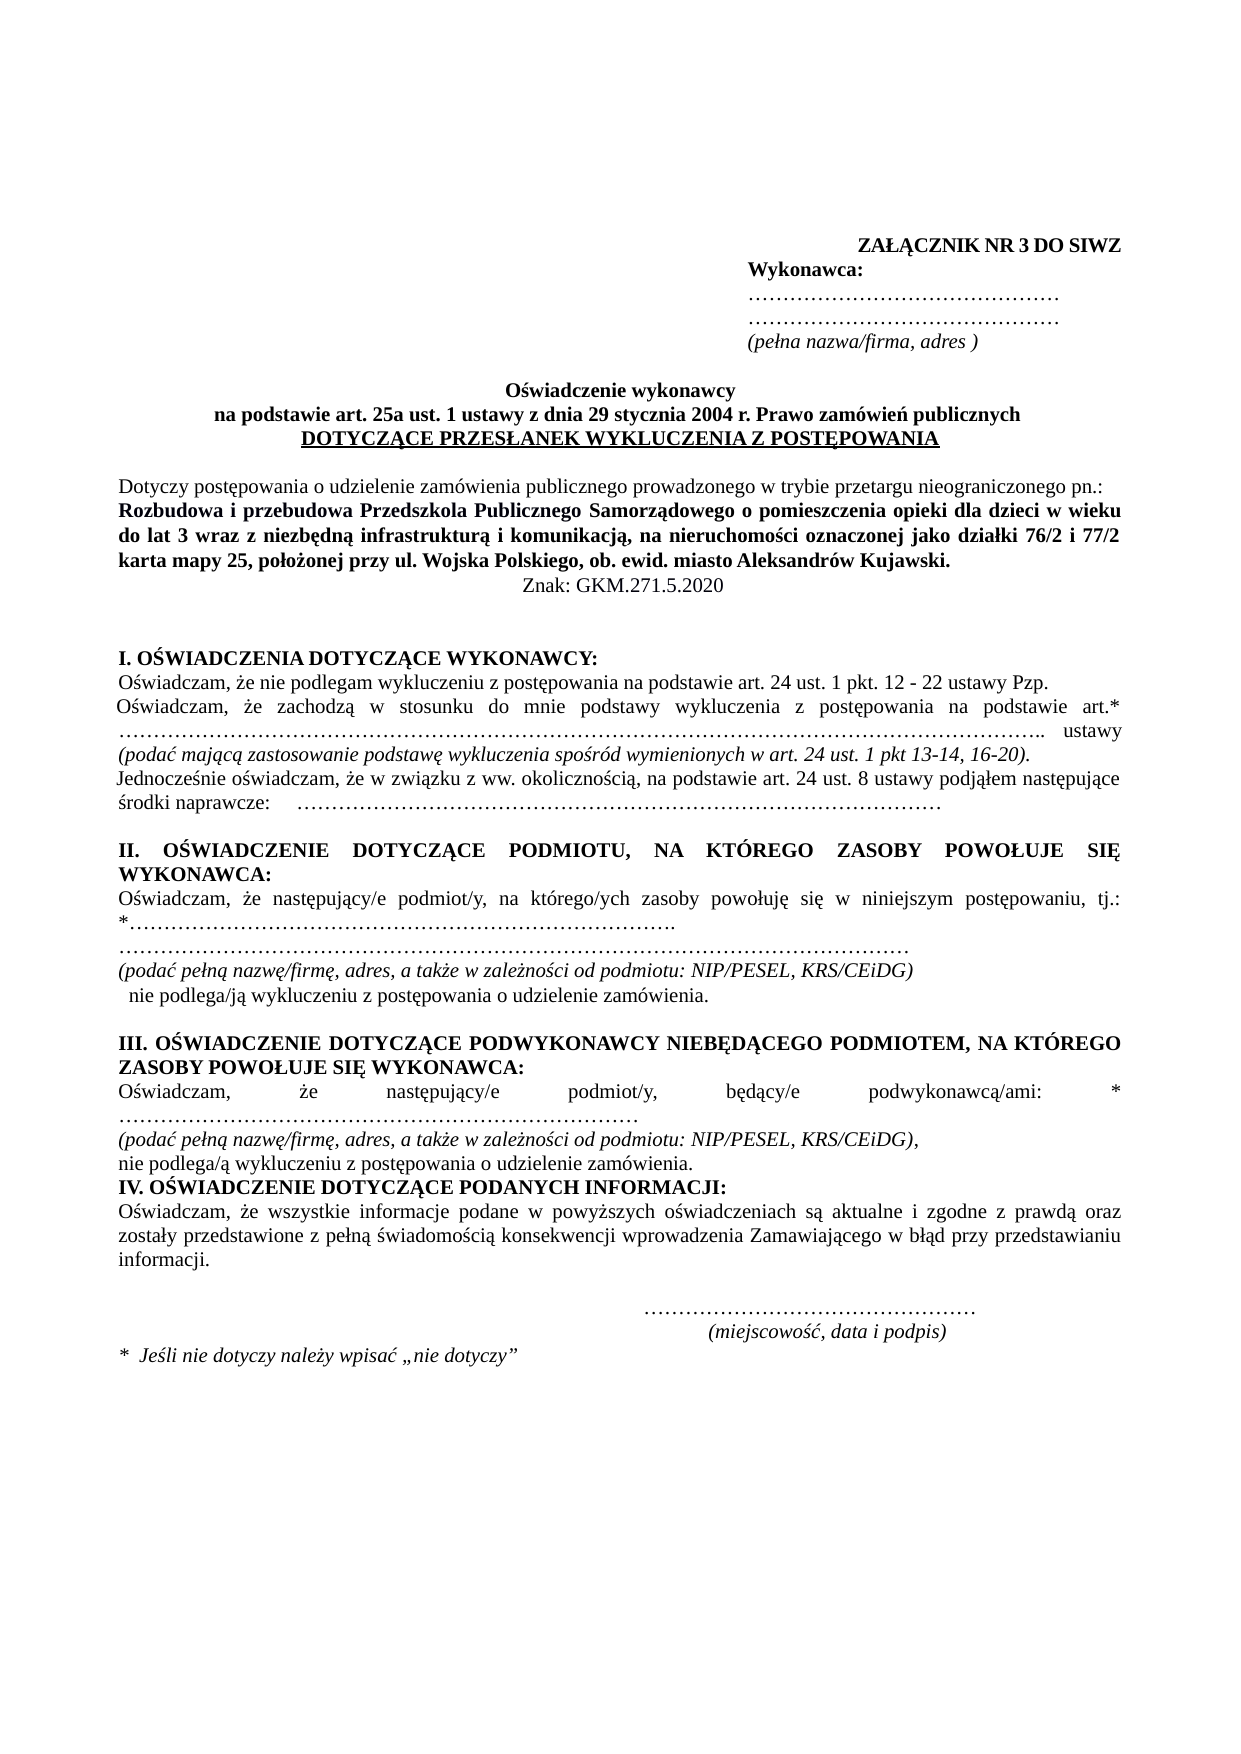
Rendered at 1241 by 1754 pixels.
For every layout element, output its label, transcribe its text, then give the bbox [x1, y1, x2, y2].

text na podstawie art. 25a ust. 1 ustawy z dnia 29 stycznia 2004 r. Prawo zamówień publicznych [118, 402, 1122, 426]
text Oświadczenie wykonawcy [118, 377, 1122, 402]
text Wykonawca: [747, 257, 1122, 281]
text Oświadczam, że następujący/e podmiot/y, na którego/ych zasoby powołuję się w niniejszym postępowaniu, tj.: *…………………………………………………………………….…………………………………………………………………………………………………… [118, 886, 1122, 958]
text IV. OŚWIADCZENIE DOTYCZĄCE PODANYCH INFORMACJI: [118, 1175, 1122, 1199]
subtitle Dotyczy postępowania o udzielenie zamówienia publicznego prowadzonego w trybie przetargu nieograniczonego pn.: [118, 474, 1122, 498]
text DOTYCZĄCE PRZESŁANEK WYKLUCZENIA Z POSTĘPOWANIA [118, 426, 1122, 450]
text Jednocześnie oświadczam, że w związku z ww. okolicznością, na podstawie art. 24 ust. 8 ustawy podjąłem następujące środki naprawcze: ………………………………………………………………………………… [116, 766, 1122, 814]
text ………………………………………… [609, 1295, 1122, 1319]
text (miejscowość, data i podpis) [634, 1319, 1122, 1343]
text Oświadczam, że nie podlegam wykluczeniu z postępowania na podstawie art. 24 ust. 1 pkt. 12 - 22 ustawy Pzp. [118, 670, 1122, 694]
text Znak: GKM.271.5.2020 [118, 573, 1122, 597]
text II. OŚWIADCZENIE DOTYCZĄCE PODMIOTU, NA KTÓREGO ZASOBY POWOŁUJE SIĘ WYKONAWCA: [118, 838, 1122, 886]
text ……………………………………… [747, 305, 1122, 329]
text Oświadczam, że wszystkie informacje podane w powyższych oświadczeniach są aktualne i zgodne z prawdą oraz zostały przedstawione z pełną świadomością konsekwencji wprowadzenia Zamawiającego w błąd przy przedstawianiu informacji. [118, 1199, 1122, 1271]
text (pełna nazwa/firma, adres ) [747, 329, 1079, 353]
text Rozbudowa i przebudowa Przedszkola Publicznego Samorządowego o pomieszczenia opieki dla dzieci w wieku do lat 3 wraz z niezbędną infrastrukturą i komunikacją, na nieruchomości oznaczonej jako działki 76/2 i 77/2 karta mapy 25, położonej przy ul. Wojska Polskiego, ob. ewid. miasto Aleksandrów Kujawski. [118, 498, 1122, 572]
text I. OŚWIADCZENIA DOTYCZĄCE WYKONAWCY: [118, 646, 1122, 670]
text * Jeśli nie dotyczy należy wpisać „nie dotyczy” [118, 1343, 1122, 1367]
text ……………………………………… [747, 281, 1122, 305]
text Oświadczam, że zachodzą w stosunku do mnie podstawy wykluczenia z postępowania na podstawie art.* …………………………………………………………………………………………………………………….. ustawy (podać mającą zastosowanie podstawę wykluczenia spośród wymienionych w art. 24 ust. 1 pkt 13-14, 16-20). [116, 694, 1122, 766]
text III. OŚWIADCZENIE DOTYCZĄCE PODWYKONAWCY NIEBĘDĄCEGO PODMIOTEM, NA KTÓREGO ZASOBY POWOŁUJE SIĘ WYKONAWCA: [118, 1031, 1122, 1079]
text nie podlega/ą wykluczeniu z postępowania o udzielenie zamówienia. [118, 1151, 1122, 1175]
text Oświadczam, że następujący/e podmiot/y, będący/e podwykonawcą/ami: * ………………………………………………………………… [118, 1079, 1122, 1127]
text ZAŁĄCZNIK NR 3 DO SIWZ [118, 233, 1122, 257]
text (podać pełną nazwę/firmę, adres, a także w zależności od podmiotu: NIP/PESEL, KRS/CEiDG), [118, 1127, 1122, 1151]
text (podać pełną nazwę/firmę, adres, a także w zależności od podmiotu: NIP/PESEL, KRS/CEiDG) [118, 958, 1122, 982]
text nie podlega/ją wykluczeniu z postępowania o udzielenie zamówienia. [118, 982, 1122, 1007]
